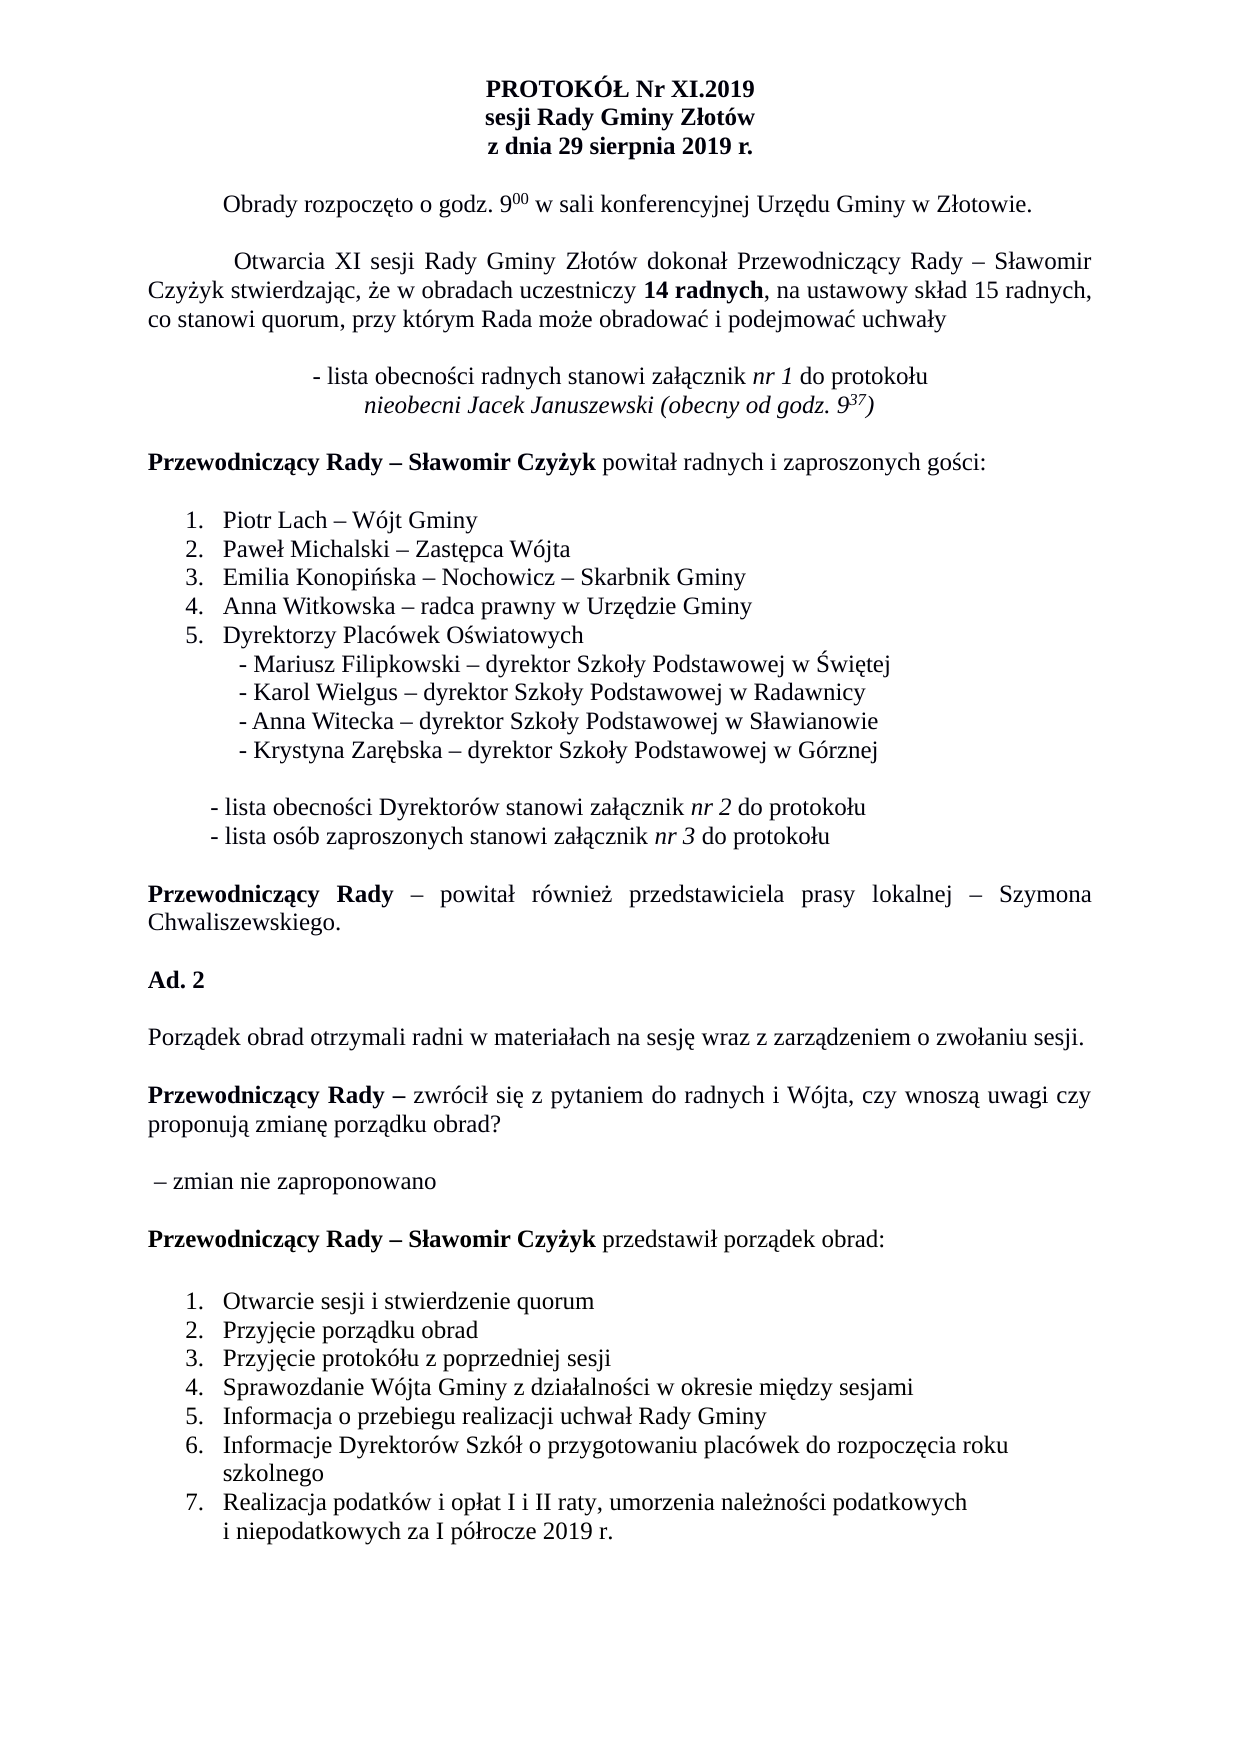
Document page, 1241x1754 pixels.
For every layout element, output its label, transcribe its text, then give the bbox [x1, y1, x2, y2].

list Informacje Dyrektorów Szkół o przygotowaniu placówek do rozpoczęcia roku szkolnego [185, 1430, 1093, 1487]
list Emilia Konopińska – Nochowicz – Skarbnik Gminy [185, 562, 1093, 591]
text z dnia 29 sierpnia 2019 r. [148, 131, 1093, 160]
text nieobecni Jacek Januszewski (obecny od godz. 937) [148, 390, 1093, 419]
text – zmian nie zaproponowano [148, 1166, 1093, 1195]
text Obrady rozpoczęto o godz. 900 w sali konferencyjnej Urzędu Gminy w Złotowie. [148, 189, 1093, 217]
text Przewodniczący Rady – Sławomir Czyżyk przedstawił porządek obrad: [148, 1224, 1093, 1252]
list Realizacja podatków i opłat I i II raty, umorzenia należności podatkowych [185, 1487, 1093, 1516]
text sesji Rady Gminy Złotów [148, 102, 1093, 131]
list Anna Witkowska – radca prawny w Urzędzie Gminy [185, 591, 1093, 620]
text PROTOKÓŁ Nr XI.2019 [148, 74, 1093, 102]
text Przewodniczący Rady – powitał również przedstawiciela prasy lokalnej – Szymona Chwaliszewskiego. [148, 879, 1093, 936]
text Przewodniczący Rady – zwrócił się z pytaniem do radnych i Wójta, czy wnoszą uwagi czy proponują zmianę porządku obrad? [148, 1080, 1093, 1137]
text - Anna Witecka – dyrektor Szkoły Podstawowej w Sławianowie [238, 706, 1093, 735]
text Porządek obrad otrzymali radni w materiałach na sesję wraz z zarządzeniem o zwołaniu sesji. [148, 1022, 1093, 1051]
text Ad. 2 [148, 965, 1093, 994]
text - Mariusz Filipkowski – dyrektor Szkoły Podstawowej w Świętej [238, 649, 1093, 677]
text - lista obecności radnych stanowi załącznik nr 1 do protokołu [148, 361, 1093, 390]
list Przyjęcie porządku obrad [185, 1315, 1093, 1343]
text - lista osób zaproszonych stanowi załącznik nr 3 do protokołu [148, 821, 1093, 850]
list Paweł Michalski – Zastępca Wójta [185, 534, 1093, 562]
list Sprawozdanie Wójta Gminy z działalności w okresie między sesjami [185, 1372, 1093, 1401]
list Piotr Lach – Wójt Gminy [185, 505, 1093, 534]
list Informacja o przebiegu realizacji uchwał Rady Gminy [185, 1401, 1093, 1430]
text Przewodniczący Rady – Sławomir Czyżyk powitał radnych i zaproszonych gości: [148, 447, 1093, 476]
list Dyrektorzy Placówek Oświatowych [185, 620, 1093, 649]
text i niepodatkowych za I półrocze 2019 r. [223, 1516, 1093, 1545]
list Przyjęcie protokółu z poprzedniej sesji [185, 1343, 1093, 1372]
text Otwarcia XI sesji Rady Gminy Złotów dokonał Przewodniczący Rady – Sławomir Czyżyk stwierdzając, że w obradach uczestniczy 14 radnych, na ustawowy skład 15 radnych, co stanowi quorum, przy którym Rada może obradować i podejmować uchwały [148, 246, 1093, 332]
list Otwarcie sesji i stwierdzenie quorum [185, 1286, 1093, 1315]
text - Krystyna Zarębska – dyrektor Szkoły Podstawowej w Górznej [238, 735, 1093, 764]
text - Karol Wielgus – dyrektor Szkoły Podstawowej w Radawnicy [238, 677, 1093, 706]
text - lista obecności Dyrektorów stanowi załącznik nr 2 do protokołu [148, 792, 1093, 821]
